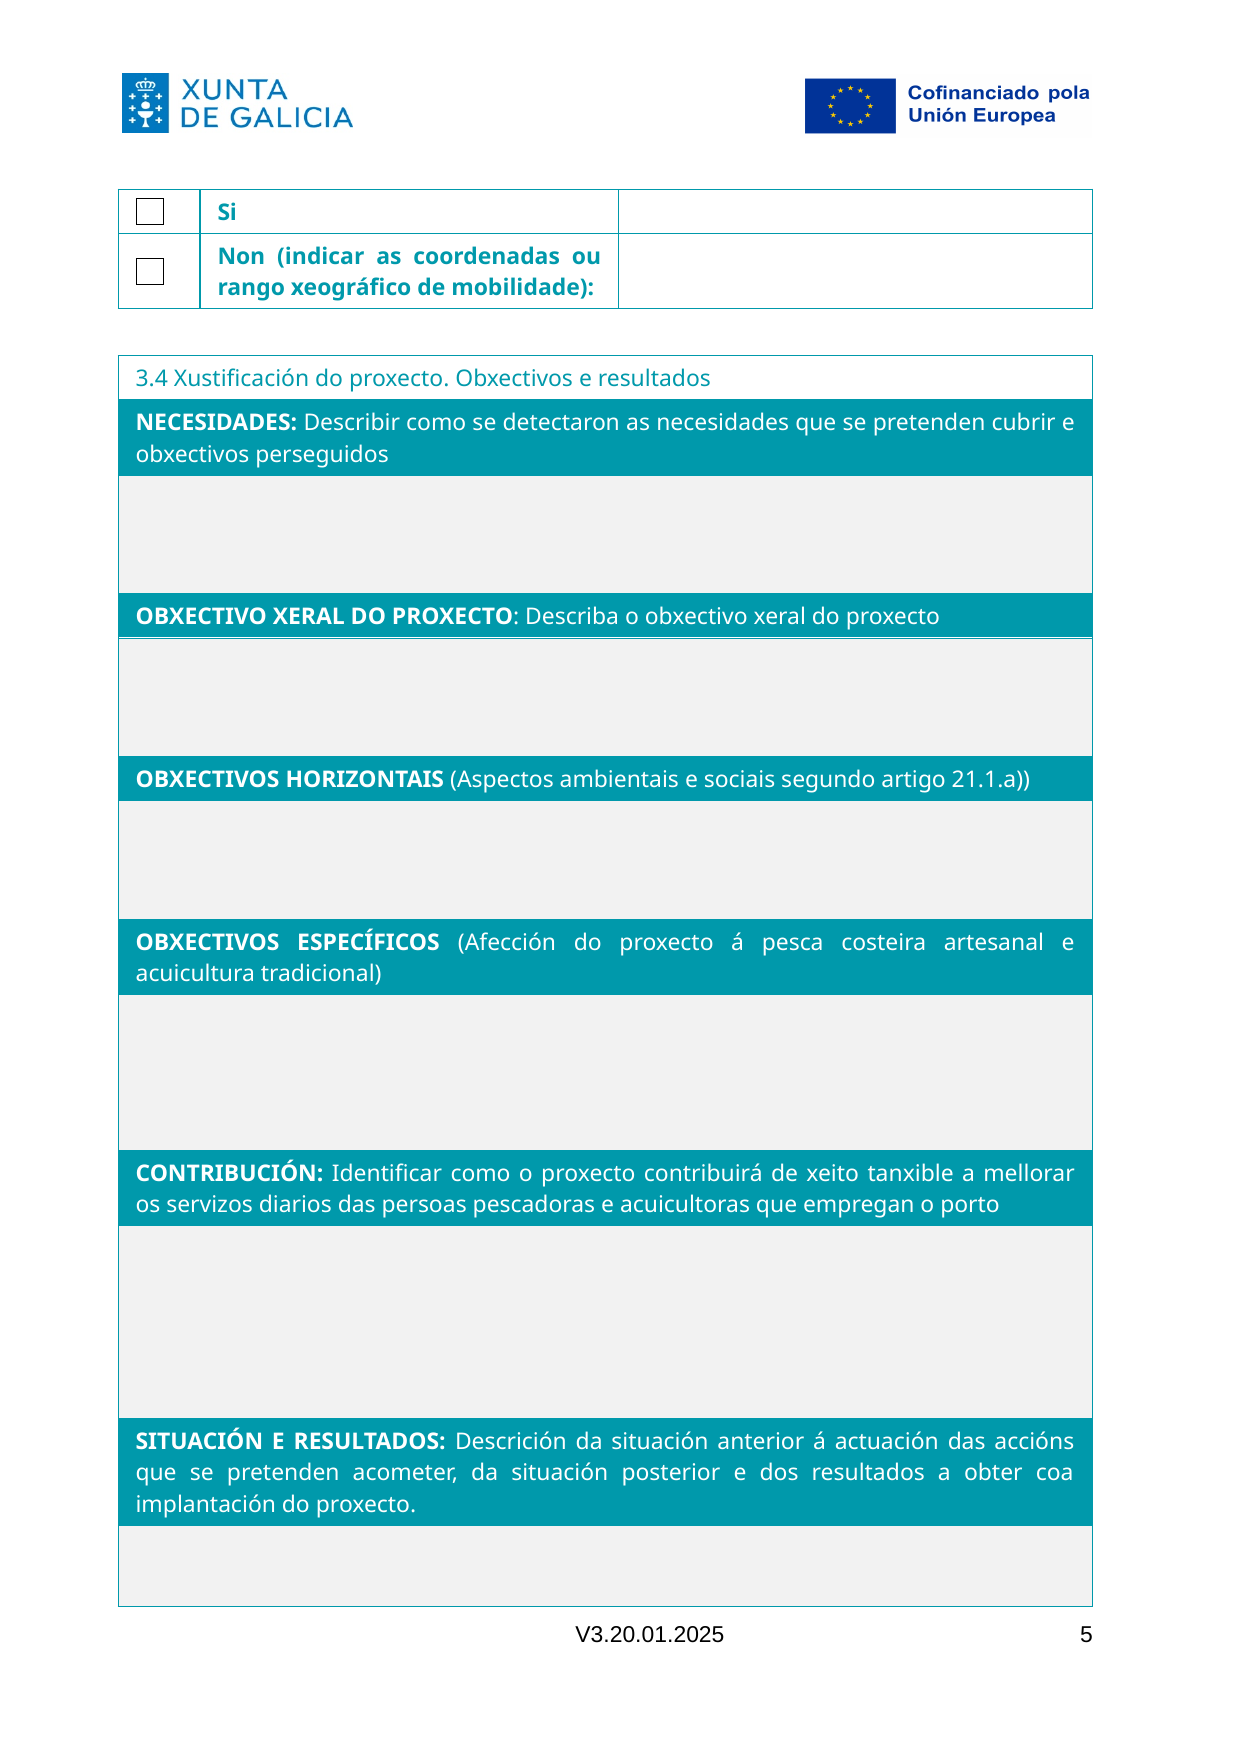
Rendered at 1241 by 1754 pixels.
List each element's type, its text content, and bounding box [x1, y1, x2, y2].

table_cell [119, 801, 1092, 919]
table_cell SITUACIÓN E RESULTADOS: Descrición da situación anterior á actuación das accións que se pretenden acometer, da situación posterior e dos resultados a obter coa implantación do proxecto. [119, 1419, 1092, 1525]
table_cell OBXECTIVOS HORIZONTAIS (Aspectos ambientais e sociais segundo artigo 21.1.a)) [119, 757, 1092, 800]
table_cell [619, 190, 1092, 233]
table_cell Si [201, 190, 618, 233]
table_cell [119, 190, 199, 233]
table_cell [119, 639, 1092, 756]
table_cell [119, 1526, 1092, 1606]
table_cell [119, 995, 1092, 1150]
table_cell CONTRIBUCIÓN: Identificar como o proxecto contribuirá de xeito tanxible a mellorar os servizos diarios das persoas pescadoras e acuicultoras que empregan o porto [119, 1151, 1092, 1225]
table_header 3.4 Xustificación do proxecto. Obxectivos e resultados [119, 356, 1092, 399]
table_cell OBXECTIVOS ESPECÍFICOS (Afección do proxecto á pesca costeira artesanal e acuicultura tradicional) [119, 920, 1092, 994]
table_cell OBXECTIVO XERAL DO PROXECTO: Describa o obxectivo xeral do proxecto [119, 594, 1092, 637]
table_cell [119, 1226, 1092, 1418]
table_cell NECESIDADES: Describir como se detectaron as necesidades que se pretenden cubrir e obxectivos perseguidos [119, 400, 1092, 475]
table_cell [619, 234, 1092, 308]
table_cell [119, 234, 199, 308]
picture [122, 73, 353, 133]
picture [801, 74, 1091, 138]
table_cell [119, 476, 1092, 593]
table_cell Non (indicar as coordenadas ou rango xeográfico de mobilidade): [201, 234, 618, 308]
